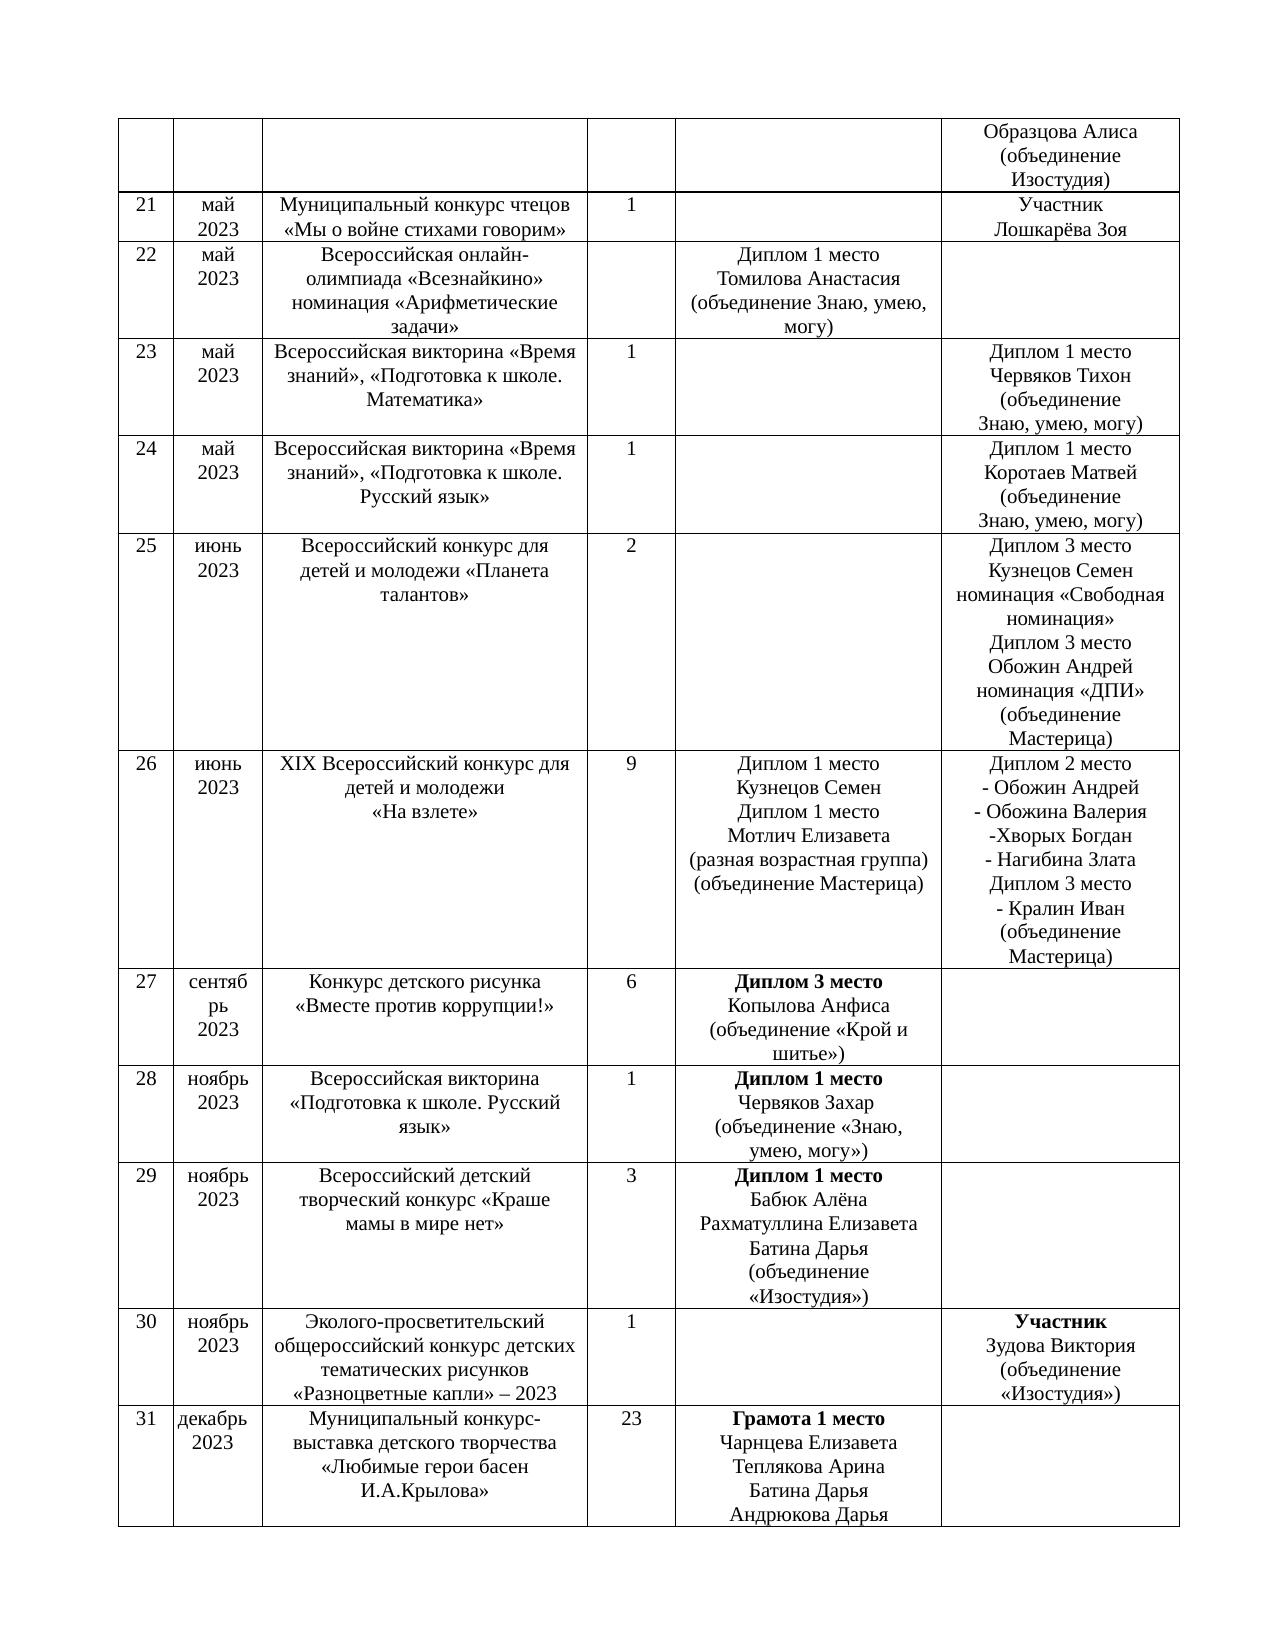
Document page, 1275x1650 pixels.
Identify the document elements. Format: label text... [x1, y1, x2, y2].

table_cell Диплом 1 место Коротаев Матвей (объединение Знаю, умею, могу) [942, 436, 1179, 532]
table_cell 26 [119, 751, 173, 968]
table_cell сентябрь 2023 [174, 969, 262, 1065]
table_cell 6 [588, 969, 675, 1065]
table_cell 27 [119, 969, 173, 1065]
table_cell 28 [119, 1066, 173, 1162]
table_cell Всероссийский конкурс для детей и молодежи «Планета талантов» [263, 534, 587, 750]
table_cell Диплом 1 место Червяков Захар (объединение «Знаю, умею, могу») [676, 1066, 941, 1162]
table_cell [942, 1163, 1179, 1308]
table_cell Всероссийская викторина «Время знаний», «Подготовка к школе. Математика» [263, 339, 587, 435]
table_cell [942, 242, 1179, 338]
table_cell [676, 436, 941, 532]
table_cell [588, 119, 675, 191]
table_cell [676, 1309, 941, 1405]
table_cell [263, 119, 587, 191]
table_cell 23 [119, 339, 173, 435]
table_cell Диплом 1 место Кузнецов Семен Диплом 1 место Мотлич Елизавета (разная возрастная группа) (объединение Мастерица) [676, 751, 941, 968]
table_cell [676, 193, 941, 241]
table_cell 1 [588, 193, 675, 241]
table_cell ноябрь 2023 [174, 1066, 262, 1162]
table_cell [942, 969, 1179, 1065]
table_cell Диплом 1 место Бабюк Алёна Рахматуллина Елизавета Батина Дарья (объединение «Изостудия») [676, 1163, 941, 1308]
table_cell Диплом 2 место - Обожин Андрей - Обожина Валерия -Хворых Богдан - Нагибина Злата Диплом 3 место - Кралин Иван (объединение Мастерица) [942, 751, 1179, 968]
table_cell Диплом 3 место Кузнецов Семен номинация «Свободная номинация» Диплом 3 место Обожин Андрей номинация «ДПИ» (объединение Мастерица) [942, 534, 1179, 750]
table_cell Участник Зудова Виктория (объединение «Изостудия») [942, 1309, 1179, 1405]
table_cell декабрь 2023 [174, 1406, 262, 1526]
table_cell [942, 1406, 1179, 1526]
table_cell Участник Лошкарёва Зоя [942, 193, 1179, 241]
table_cell Диплом 1 место Червяков Тихон (объединение Знаю, умею, могу) [942, 339, 1179, 435]
table_cell 1 [588, 1066, 675, 1162]
table_cell [588, 242, 675, 338]
table_cell 1 [588, 1309, 675, 1405]
table_cell Муниципальный конкурс чтецов «Мы о войне стихами говорим» [263, 193, 587, 241]
table_cell май 2023 [174, 436, 262, 532]
table_cell май 2023 [174, 242, 262, 338]
table_cell Диплом 3 место Копылова Анфиса (объединение «Крой и шитье») [676, 969, 941, 1065]
table_cell 29 [119, 1163, 173, 1308]
table_cell 31 [119, 1406, 173, 1526]
table_cell 22 [119, 242, 173, 338]
table_cell Эколого-просветительский общероссийский конкурс детских тематических рисунков «Разноцветные капли» – 2023 [263, 1309, 587, 1405]
table_cell 24 [119, 436, 173, 532]
table_cell [119, 119, 173, 191]
table_cell Всероссийская онлайн-олимпиада «Всезнайкино» номинация «Арифметические задачи» [263, 242, 587, 338]
table_cell [676, 534, 941, 750]
table_cell Образцова Алиса (объединение Изостудия) [942, 119, 1179, 191]
table_cell 30 [119, 1309, 173, 1405]
table_cell [942, 1066, 1179, 1162]
table_cell ноябрь 2023 [174, 1163, 262, 1308]
table_cell 25 [119, 534, 173, 750]
table_cell май 2023 [174, 339, 262, 435]
table_cell 3 [588, 1163, 675, 1308]
table_cell Всероссийский детский творческий конкурс «Краше мамы в мире нет» [263, 1163, 587, 1308]
table_cell Конкурс детского рисунка «Вместе против коррупции!» [263, 969, 587, 1065]
table_cell 21 [119, 193, 173, 241]
table_cell 1 [588, 436, 675, 532]
table_cell Диплом 1 место Томилова Анастасия (объединение Знаю, умею, могу) [676, 242, 941, 338]
table_cell [174, 119, 262, 191]
table_cell [676, 339, 941, 435]
table_cell Муниципальный конкурс-выставка детского творчества «Любимые герои басен И.А.Крылова» [263, 1406, 587, 1526]
table_cell 2 [588, 534, 675, 750]
table_cell [676, 119, 941, 191]
table_cell ноябрь 2023 [174, 1309, 262, 1405]
table_cell 23 [588, 1406, 675, 1526]
table_cell Всероссийская викторина «Подготовка к школе. Русский язык» [263, 1066, 587, 1162]
table_cell июнь 2023 [174, 751, 262, 968]
table_cell 1 [588, 339, 675, 435]
table_cell май 2023 [174, 193, 262, 241]
table_cell 9 [588, 751, 675, 968]
table_cell XIX Всероссийский конкурс для детей и молодежи «На взлете» [263, 751, 587, 968]
table_cell июнь 2023 [174, 534, 262, 750]
table_cell Грамота 1 место Чарнцева Елизавета Теплякова Арина Батина Дарья Андрюкова Дарья [676, 1406, 941, 1526]
table_cell Всероссийская викторина «Время знаний», «Подготовка к школе. Русский язык» [263, 436, 587, 532]
